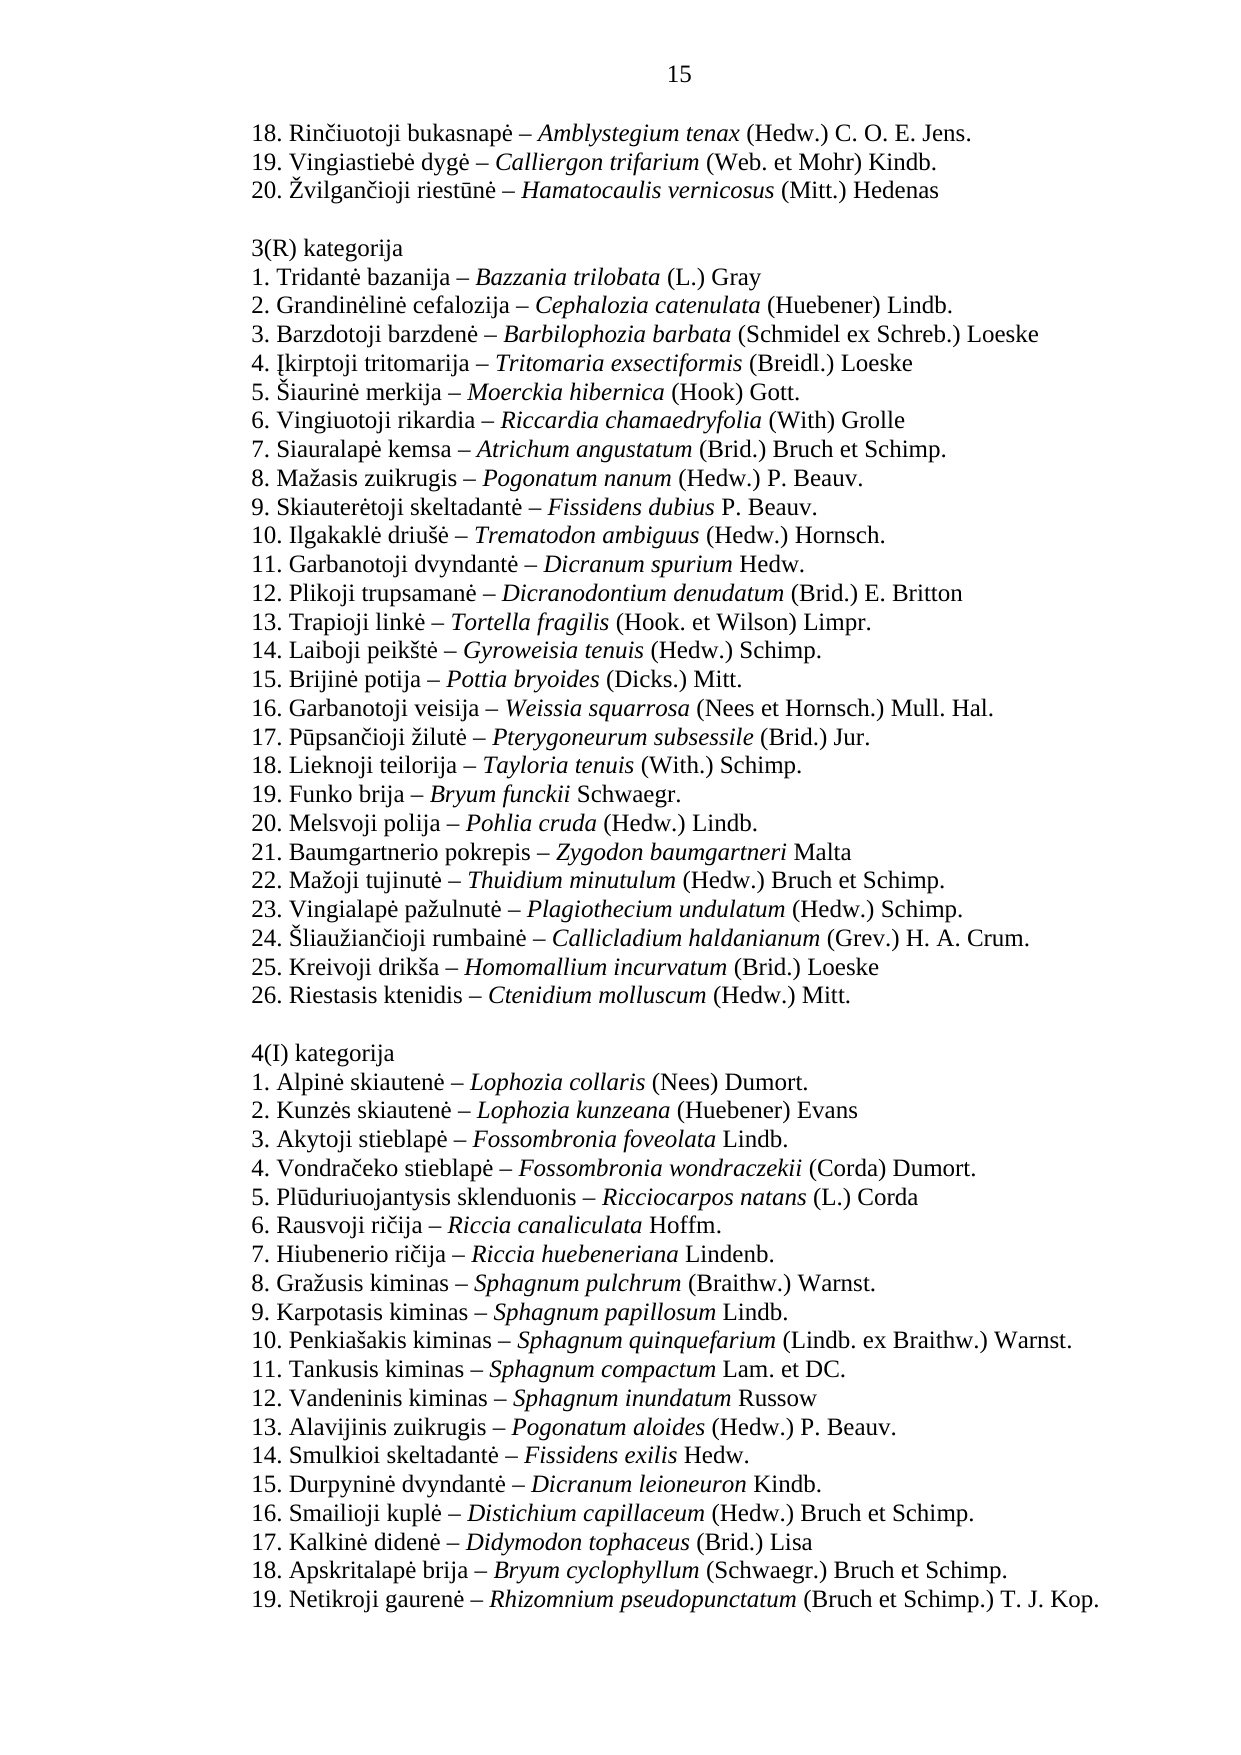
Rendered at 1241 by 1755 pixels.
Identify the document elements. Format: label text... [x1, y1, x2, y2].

text 7. Siauralapė kemsa – Atrichum angustatum (Brid.) Bruch et Schimp. [177, 434, 1181, 463]
text 5. Šiaurinė merkija – Moerckia hibernica (Hook) Gott. [177, 377, 1181, 406]
text 12. Plikoji trupsamanė – Dicranodontium denudatum (Brid.) E. Britton [177, 578, 1181, 607]
text 8. Gražusis kiminas – Sphagnum pulchrum (Braithw.) Warnst. [177, 1268, 1181, 1297]
text 18. Apskritalapė brija – Bryum cyclophyllum (Schwaegr.) Bruch et Schimp. [177, 1556, 1181, 1584]
text 15. Durpyninė dvyndantė – Dicranum leioneuron Kindb. [177, 1469, 1181, 1498]
text 26. Riestasis ktenidis – Ctenidium molluscum (Hedw.) Mitt. [177, 981, 1181, 1009]
text 3. Barzdotoji barzdenė – Barbilophozia barbata (Schmidel ex Schreb.) Loeske [177, 319, 1181, 348]
text 20. Žvilgančioji riestūnė – Hamatocaulis vernicosus (Mitt.) Hedenas [177, 176, 1181, 204]
text 18. Rinčiuotoji bukasnapė – Amblystegium tenax (Hedw.) C. O. E. Jens. [177, 118, 1181, 147]
text 19. Funko brija – Bryum funckii Schwaegr. [177, 779, 1181, 808]
text 1. Tridantė bazanija – Bazzania trilobata (L.) Gray [177, 262, 1181, 291]
text 20. Melsvoji polija – Pohlia cruda (Hedw.) Lindb. [177, 808, 1181, 837]
text 9. Skiauterėtoji skeltadantė – Fissidens dubius P. Beauv. [177, 492, 1181, 521]
text 16. Garbanotoji veisija – Weissia squarrosa (Nees et Hornsch.) Mull. Hal. [177, 693, 1181, 722]
text 10. Ilgakaklė driušė – Trematodon ambiguus (Hedw.) Hornsch. [177, 521, 1181, 549]
text 4(I) kategorija [177, 1038, 1181, 1067]
text 9. Karpotasis kiminas – Sphagnum papillosum Lindb. [177, 1297, 1181, 1326]
text 24. Šliaužiančioji rumbainė – Callicladium haldanianum (Grev.) H. A. Crum. [177, 923, 1181, 952]
text 11. Tankusis kiminas – Sphagnum compactum Lam. et DC. [177, 1354, 1181, 1383]
text 17. Kalkinė didenė – Didymodon tophaceus (Brid.) Lisa [177, 1527, 1181, 1556]
text 7. Hiubenerio ričija – Riccia huebeneriana Lindenb. [177, 1239, 1181, 1268]
text 11. Garbanotoji dvyndantė – Dicranum spurium Hedw. [177, 549, 1181, 578]
text 13. Alavijinis zuikrugis – Pogonatum aloides (Hedw.) P. Beauv. [177, 1412, 1181, 1441]
text 25. Kreivoji drikša – Homomallium incurvatum (Brid.) Loeske [177, 952, 1181, 981]
text 3. Akytoji stieblapė – Fossombronia foveolata Lindb. [177, 1124, 1181, 1153]
text 18. Lieknoji teilorija – Tayloria tenuis (With.) Schimp. [177, 751, 1181, 779]
text 16. Smailioji kuplė – Distichium capillaceum (Hedw.) Bruch et Schimp. [177, 1498, 1181, 1527]
text 10. Penkiašakis kiminas – Sphagnum quinquefarium (Lindb. ex Braithw.) Warnst. [177, 1326, 1181, 1354]
text 6. Vingiuotoji rikardia – Riccardia chamaedryfolia (With) Grolle [177, 406, 1181, 434]
text 3(R) kategorija [177, 233, 1181, 262]
text 2. Grandinėlinė cefalozija – Cephalozia catenulata (Huebener) Lindb. [177, 291, 1181, 319]
text 23. Vingialapė pažulnutė – Plagiothecium undulatum (Hedw.) Schimp. [177, 894, 1181, 923]
text 5. Plūduriuojantysis sklenduonis – Ricciocarpos natans (L.) Corda [177, 1182, 1181, 1211]
text 15. Brijinė potija – Pottia bryoides (Dicks.) Mitt. [177, 664, 1181, 693]
text 2. Kunzės skiautenė – Lophozia kunzeana (Huebener) Evans [177, 1096, 1181, 1124]
text 6. Rausvoji ričija – Riccia canaliculata Hoffm. [177, 1211, 1181, 1239]
text 19. Vingiastiebė dygė – Calliergon trifarium (Web. et Mohr) Kindb. [177, 147, 1181, 176]
text 4. Įkirptoji tritomarija – Tritomaria exsectiformis (Breidl.) Loeske [177, 348, 1181, 377]
text 4. Vondračeko stieblapė – Fossombronia wondraczekii (Corda) Dumort. [177, 1153, 1181, 1182]
text 8. Mažasis zuikrugis – Pogonatum nanum (Hedw.) P. Beauv. [177, 463, 1181, 492]
text 12. Vandeninis kiminas – Sphagnum inundatum Russow [177, 1383, 1181, 1412]
text 14. Laiboji peikštė – Gyroweisia tenuis (Hedw.) Schimp. [177, 636, 1181, 664]
text 1. Alpinė skiautenė – Lophozia collaris (Nees) Dumort. [177, 1067, 1181, 1096]
text 22. Mažoji tujinutė – Thuidium minutulum (Hedw.) Bruch et Schimp. [177, 866, 1181, 894]
text 17. Pūpsančioji žilutė – Pterygoneurum subsessile (Brid.) Jur. [177, 722, 1181, 751]
text 14. Smulkioi skeltadantė – Fissidens exilis Hedw. [177, 1441, 1181, 1469]
text 13. Trapioji linkė – Tortella fragilis (Hook. et Wilson) Limpr. [177, 607, 1181, 636]
text 19. Netikroji gaurenė – Rhizomnium pseudopunctatum (Bruch et Schimp.) T. J. Kop. [177, 1584, 1181, 1613]
text 21. Baumgartnerio pokrepis – Zygodon baumgartneri Malta [177, 837, 1181, 866]
